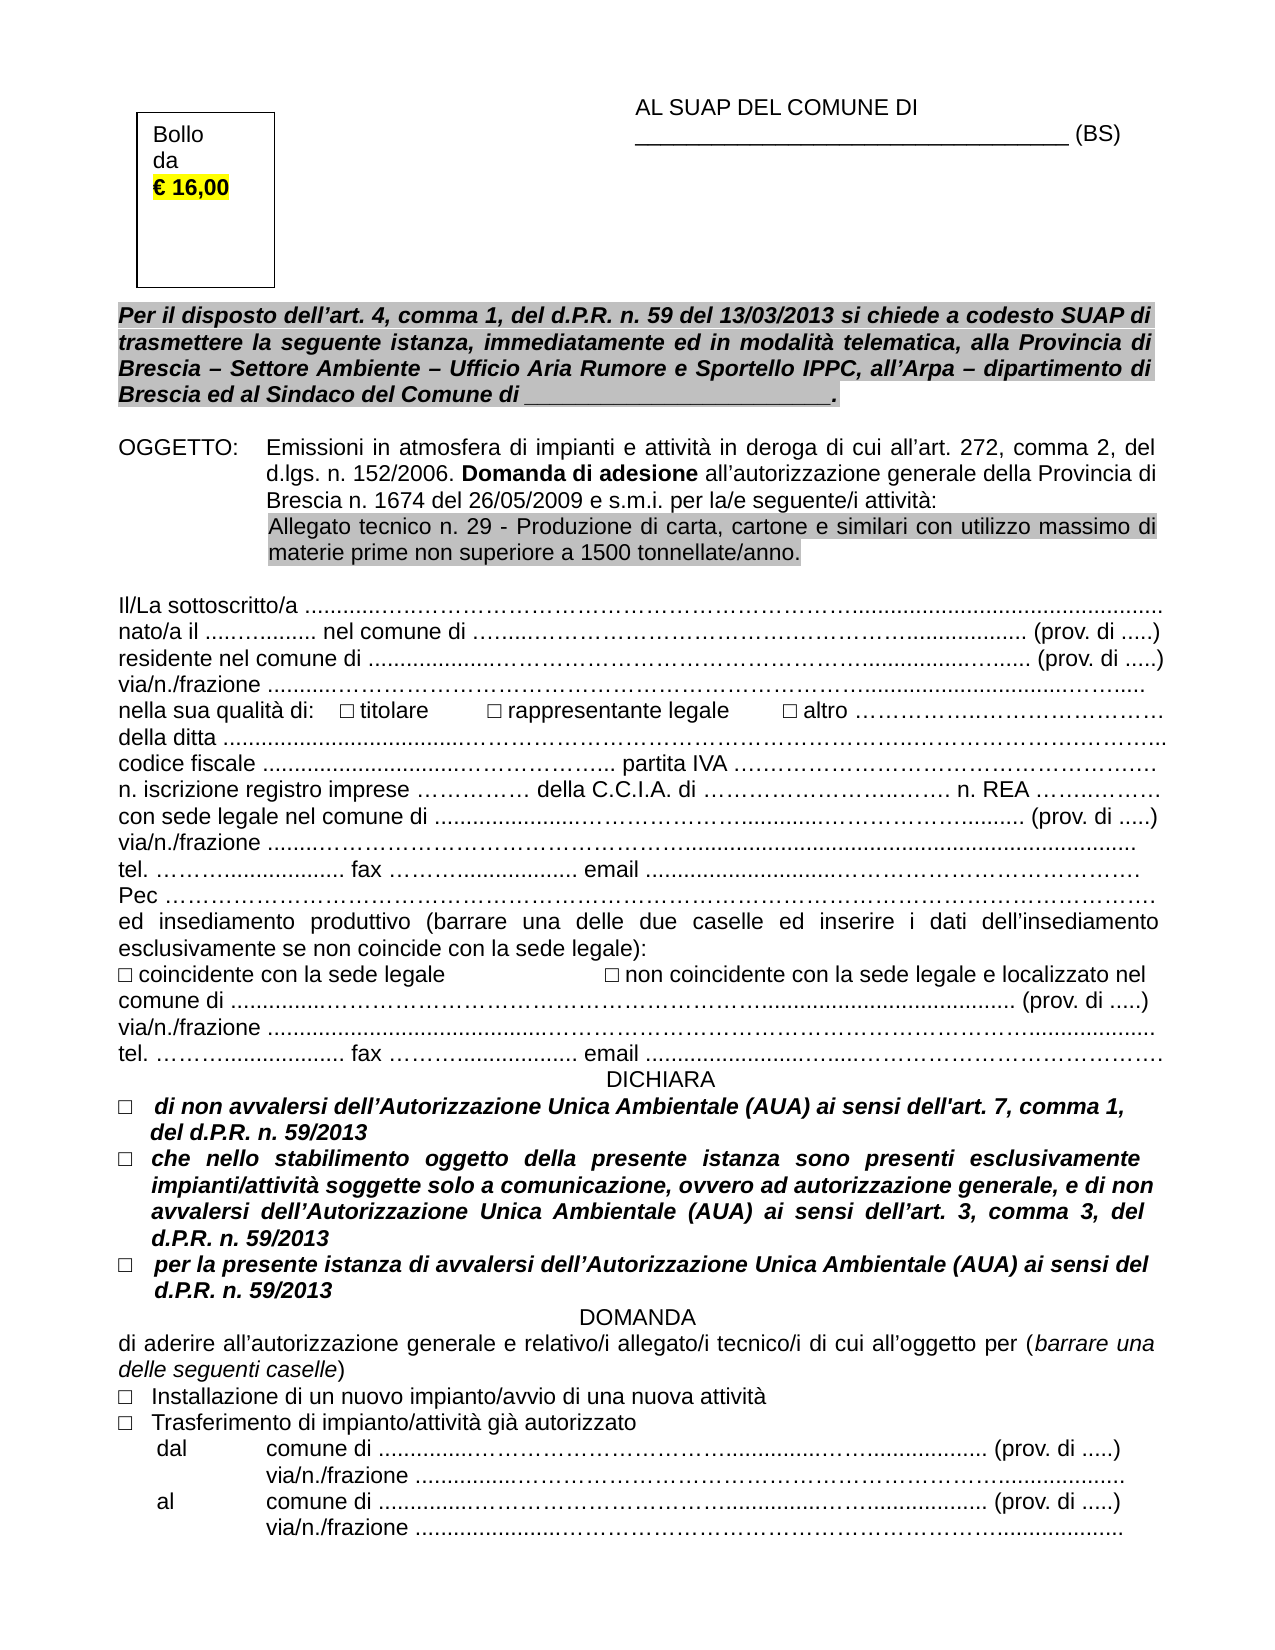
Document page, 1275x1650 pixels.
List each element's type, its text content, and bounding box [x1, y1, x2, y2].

text di aderire all’autorizzazione generale e relativo/i allegato/i tecnico/i di cui all’oggetto per (barrare una delle seguenti caselle) [118, 1330, 1157, 1383]
text □ coincidente con la sede legale □ non coincidente con la sede legale e localizzato nel [118, 961, 1203, 987]
text Bollo [153, 121, 258, 147]
text □ Trasferimento di impianto/attività già autorizzato [118, 1409, 1157, 1435]
text via/n./frazione .......................………………………………………………….................... [192, 1514, 1157, 1541]
text via/n./frazione ........…………………………………………....................................................................... [118, 829, 1203, 856]
text via/n./frazione ................……………………………………………………….................... [192, 1462, 1157, 1488]
text dal comune di ...............……………………………...............……................... (prov. di .....) [118, 1435, 1157, 1462]
text con sede legale nel comune di .......................………………….............……………….......... (prov. di .....) [118, 803, 1203, 829]
text nato/a il .....…......... nel comune di .….....…………………………….……………................... (prov. di .....) [118, 618, 1203, 645]
text via/n./frazione ............................................……………………………………………………….................... [118, 1014, 1203, 1040]
text Allegato tecnico n. 29 - Produzione di carta, cartone e similari con utilizzo massimo di materie prime non superiore a 1500 tonnellate/anno. [268, 513, 1157, 566]
text da [153, 147, 258, 173]
text del d.P.R. n. 59/2013 [118, 1119, 1157, 1145]
text € 16,00 [153, 173, 258, 200]
text OGGETTO: Emissioni in atmosfera di impianti e attività in deroga di cui all’art. 272, comma 2, del d.lgs. n. 152/2006. Domanda di adesione all’autorizzazione generale della Provincia di Brescia n. 1674 del 26/05/2009 e s.m.i. per la/e seguente/i attività: [118, 434, 1157, 513]
text DOMANDA [118, 1303, 1157, 1330]
text codice fiscale ...............................………………... partita IVA ….………………………………………….… [118, 750, 1203, 776]
text via/n./frazione ...........……………………………………………………………................................……..... [118, 671, 1203, 697]
text tel. ………................... fax ………................... email .........................….....…………………………………. [118, 1040, 1203, 1066]
text della ditta ......................................…………………………………………………..………………….………... [118, 724, 1203, 750]
text Per il disposto dell’art. 4, comma 1, del d.P.R. n. 59 del 13/03/2013 si chiede a codesto SUAP di trasmettere la seguente istanza, immediatamente ed in modalità telematica, alla Provincia di Brescia – Settore Ambiente – Ufficio Aria Rumore e Sportello IPPC, all’Arpa – dipartimento di Brescia ed al Sindaco del Comune di ________________________. [118, 302, 1155, 407]
text ed insediamento produttivo (barrare una delle due caselle ed inserire i dati dell’insediamento esclusivamente se non coincide con la sede legale): [118, 908, 1160, 961]
text nella sua qualità di: □ titolare □ rappresentante legale □ altro ……………..…………………… [118, 697, 1203, 724]
text AL SUAP DEL COMUNE DI [561, 94, 1157, 120]
text residente nel comune di ....................………………………………………….................…...... (prov. di .....) [118, 645, 1203, 671]
text comune di ...............…………………………………………………........................................ (prov. di .....) [118, 987, 1203, 1014]
text Il/La sottoscritto/a ............…..…………………………………………………................................................. [118, 592, 1203, 618]
text __________________________________ (BS) [413, 120, 1157, 146]
text □ per la presente istanza di avvalersi dell’Autorizzazione Unica Ambientale (AUA) ai sensi del d.P.R. n. 59/2013 [118, 1251, 1157, 1303]
text Pec …………………………………………………………………………………………………………………. [118, 882, 1203, 908]
text □ di non avvalersi dell’Autorizzazione Unica Ambientale (AUA) ai sensi dell'art. 7, comma 1, [118, 1093, 1157, 1119]
text tel. ………................... fax ………................... email ..............................…………………………………. [118, 856, 1203, 882]
text □ Installazione di un nuovo impianto/avvio di una nuova attività [118, 1383, 1157, 1409]
text DICHIARA [118, 1066, 1203, 1093]
text al comune di ...............……………………………...............……................... (prov. di .....) [118, 1488, 1157, 1514]
text n. iscrizione registro imprese …………… della C.C.I.A. di ……………………..……. n. REA ……..……… [118, 776, 1203, 803]
text □ che nello stabilimento oggetto della presente istanza sono presenti esclusivamente impianti/attività soggette solo a comunicazione, ovvero ad autorizzazione generale, e di non avvalersi dell’Autorizzazione Unica Ambientale (AUA) ai sensi dell’art. 3, comma 3, del d.P.R. n. 59/2013 [118, 1145, 1157, 1251]
